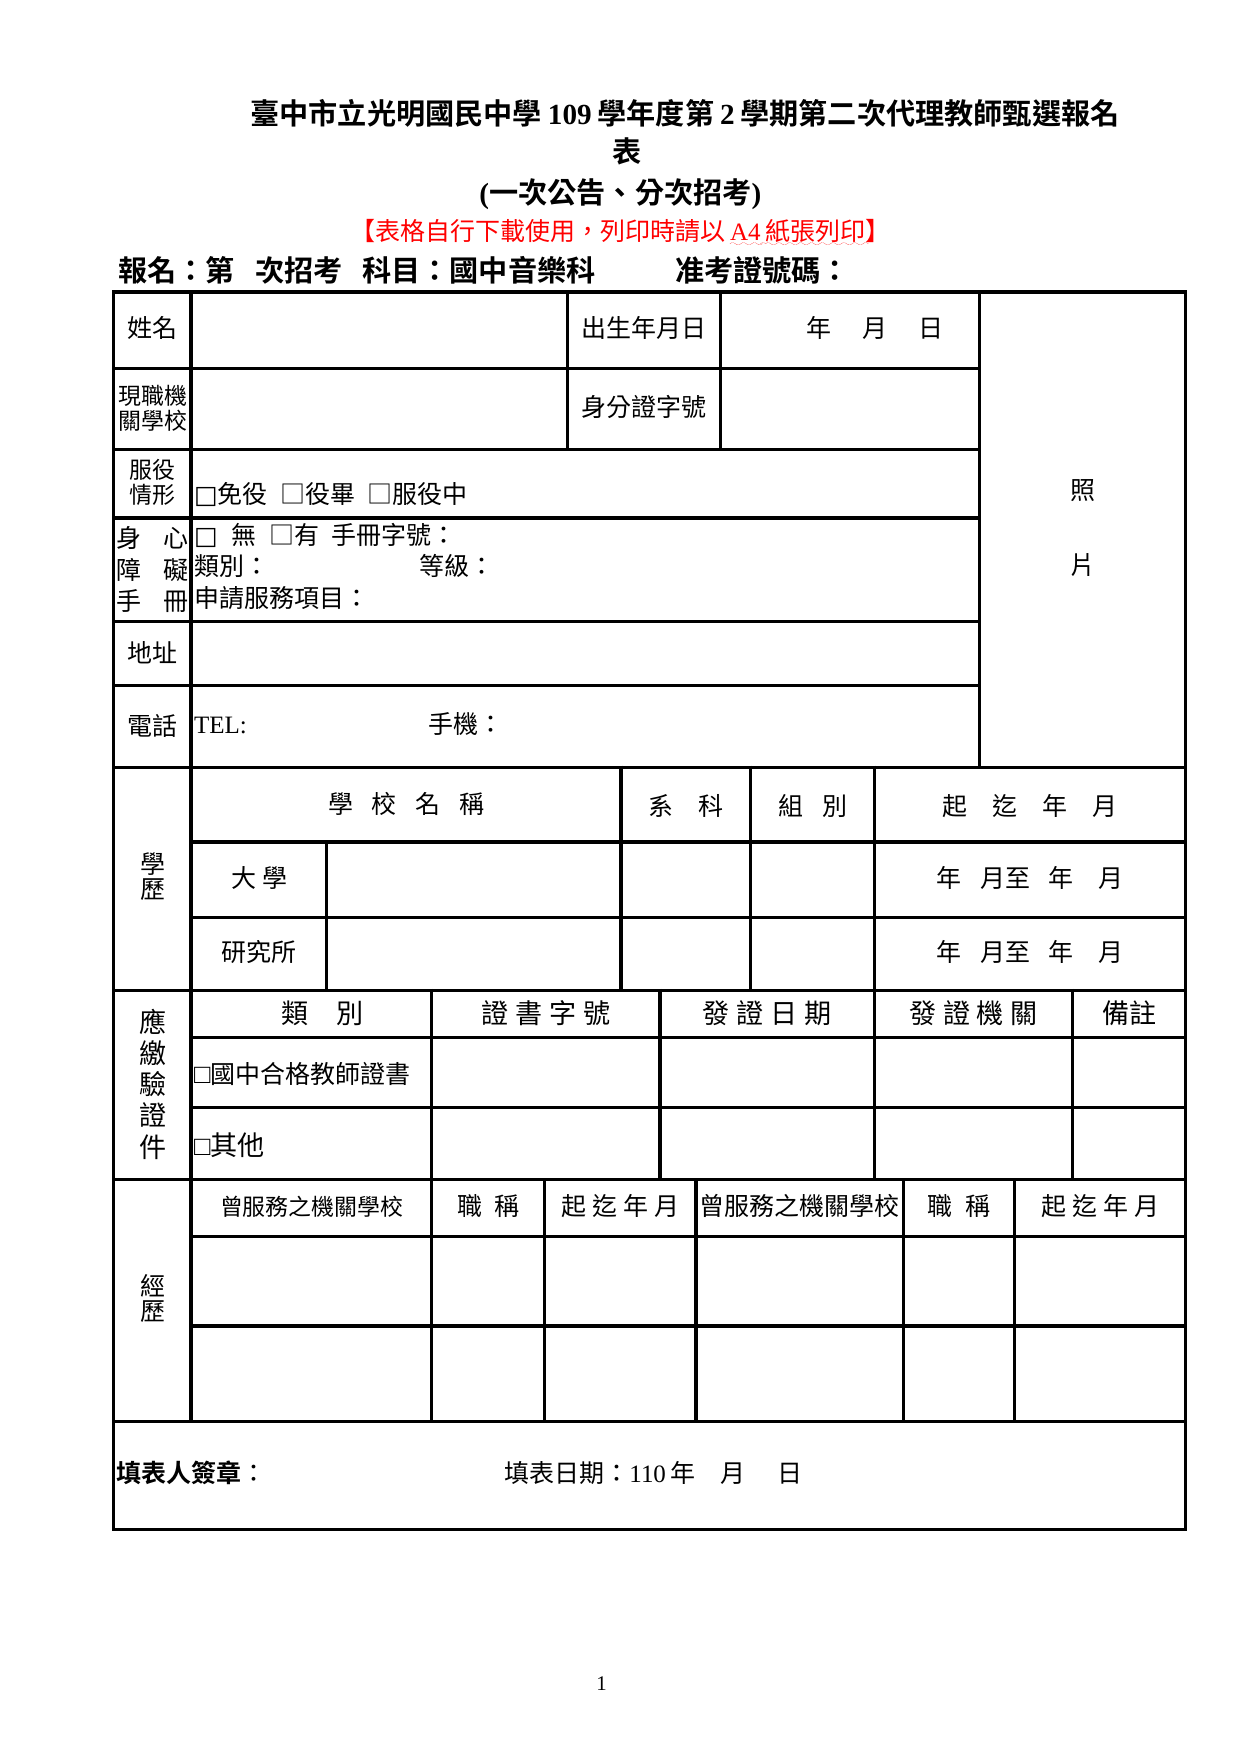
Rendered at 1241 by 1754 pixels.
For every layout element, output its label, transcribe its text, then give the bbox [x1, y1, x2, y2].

table_cell [65, 1420, 112, 1527]
table_cell [65, 620, 112, 683]
table_cell □國中合格教師證書 [193, 1039, 430, 1106]
table_cell [1073, 1531, 1186, 1578]
table_cell 無 □有 手冊字號： 類別： 等級： 申請服務項目： [193, 520, 978, 620]
table_cell [65, 367, 112, 448]
table_cell 身分證字號 [569, 370, 719, 448]
table_cell [65, 1528, 141, 1578]
table_cell 曾服務之機關學校 [193, 1181, 430, 1235]
table_cell [65, 989, 112, 1036]
table_cell [65, 1036, 112, 1106]
table_cell 系 科 [623, 769, 749, 840]
table_cell [546, 1238, 694, 1324]
table_cell [433, 1039, 621, 1106]
table_cell [193, 370, 566, 448]
table_cell [193, 623, 978, 683]
table_cell [65, 448, 112, 516]
table_cell 服役 情形 [115, 451, 189, 516]
table_cell [65, 1235, 112, 1324]
table_cell 備註 [1074, 992, 1184, 1036]
table_cell [698, 1238, 902, 1324]
table_cell [328, 919, 619, 989]
table_cell [1074, 1039, 1184, 1106]
table_cell [546, 1328, 694, 1420]
text 報名：第 次招考 科目：國中音樂科 准考證號碼： [118, 248, 1122, 290]
table_cell [698, 1328, 902, 1420]
table_cell [65, 1178, 112, 1235]
table_cell 年 月至 年 月 [876, 844, 1184, 916]
table_cell 地址 [115, 623, 189, 683]
table_cell 發 證 機 關 [876, 992, 1071, 1036]
table_cell 起 迄 年 月 [546, 1181, 694, 1235]
table_cell 類 別 [193, 992, 430, 1036]
table_header 出生年月日 [569, 294, 719, 367]
table_cell [905, 1328, 1013, 1420]
table_cell [65, 1106, 112, 1178]
table_cell [623, 844, 749, 916]
table_cell 起 迄 年 月 [876, 769, 1184, 840]
text (一次公告、分次招考) [118, 169, 1122, 212]
table_cell 應 繳 驗 證 件 [115, 992, 189, 1178]
table_cell 發 證 日 期 [662, 992, 873, 1036]
table_cell 經 歷 [115, 1181, 189, 1420]
table_cell 填表人簽章： 填表日期：110年 月 日 [115, 1423, 1184, 1527]
table_cell [65, 766, 112, 840]
table_cell 現職機關學校 [115, 370, 189, 448]
table_cell [621, 1039, 658, 1106]
table_cell [65, 840, 112, 916]
table_cell [876, 1109, 1071, 1178]
table_cell 電話 [115, 687, 189, 766]
table_cell [65, 916, 112, 989]
table_cell [141, 1531, 1072, 1578]
table_cell 證 書 字 號 [433, 992, 658, 1036]
text 臺中市立光明國民中學109學年度第2學期第二次代理教師甄選報名表 [131, 94, 1122, 169]
table_cell [876, 1039, 1071, 1106]
table_cell [1016, 1238, 1184, 1324]
table_cell □免役 □役畢 □服役中 [193, 451, 978, 516]
table_cell [752, 844, 873, 916]
table_cell 身心障礙手冊 [115, 520, 189, 620]
table_cell [1016, 1328, 1184, 1420]
table_cell [193, 1238, 430, 1324]
table_header 姓名 [115, 294, 189, 367]
table_cell [623, 919, 749, 989]
table_cell 職 稱 [433, 1181, 543, 1235]
table_header [193, 294, 566, 367]
table_header 照 片 [981, 294, 1184, 766]
table_cell [662, 1039, 873, 1106]
table_cell [328, 844, 619, 916]
table_cell 研究所 [193, 919, 325, 989]
table_cell 曾服務之機關學校 [698, 1181, 902, 1235]
table_cell [433, 1238, 543, 1324]
table_cell [433, 1328, 543, 1420]
table_cell [662, 1109, 873, 1178]
table_cell [722, 370, 978, 448]
table_cell 大 學 [193, 844, 325, 916]
table_cell [752, 919, 873, 989]
table_cell 職 稱 [905, 1181, 1013, 1235]
table_cell TEL: 手機： [193, 687, 978, 766]
table_cell [65, 516, 112, 620]
text 【表格自行下載使用，列印時請以A4紙張列印】 [118, 212, 1122, 248]
table_cell [621, 1109, 658, 1178]
table_cell 學 校 名 稱 [193, 769, 619, 840]
table_header [65, 290, 112, 367]
table_cell □其他 [193, 1109, 430, 1178]
table_cell [1074, 1109, 1184, 1178]
table_cell 年 月至 年 月 [876, 919, 1184, 989]
table_cell [193, 1328, 430, 1420]
table_cell 起 迄 年 月 [1016, 1181, 1184, 1235]
table_cell [433, 1109, 621, 1178]
table_cell 學 歷 [115, 769, 189, 989]
table_cell [65, 684, 112, 766]
table_cell 組 別 [752, 769, 873, 840]
table_cell [905, 1238, 1013, 1324]
table_header 年 月 日 [722, 294, 978, 367]
table_cell [65, 1324, 112, 1420]
